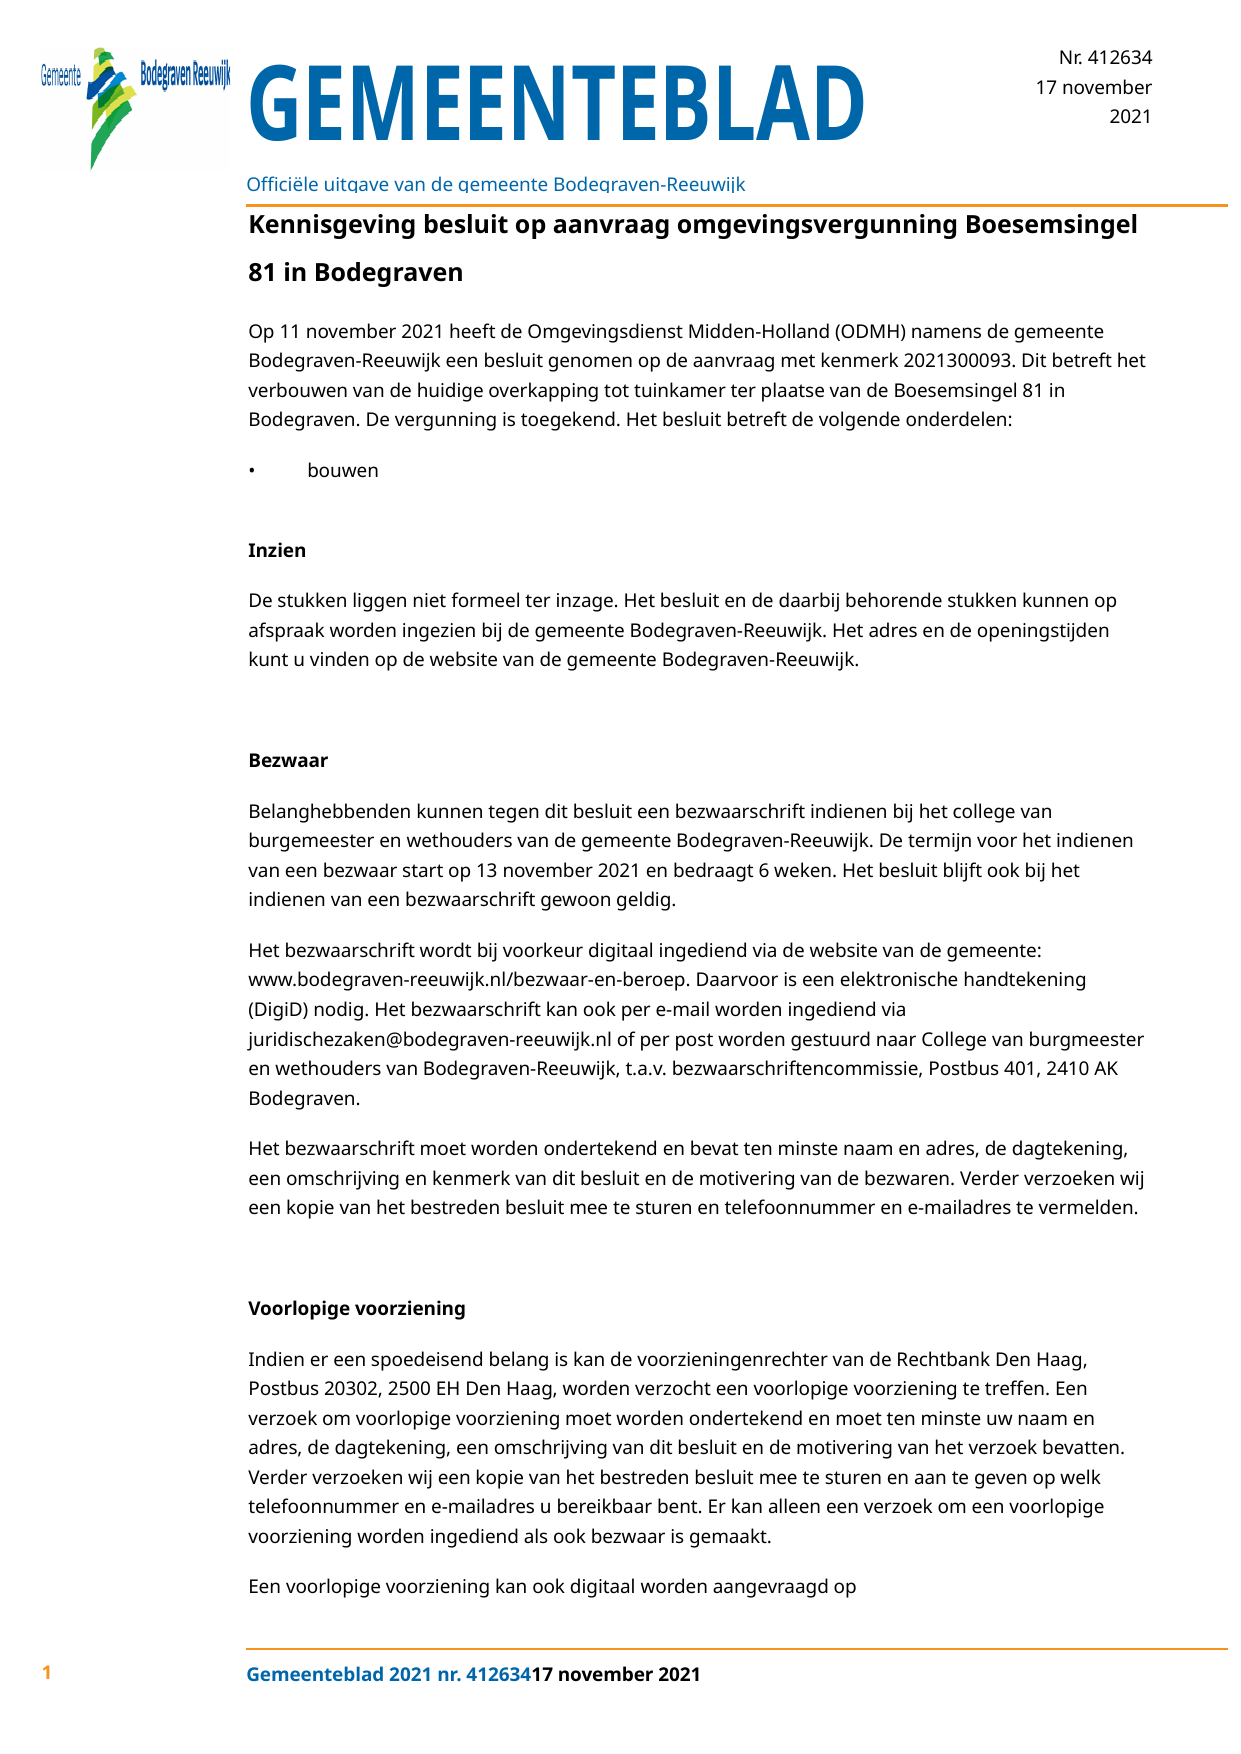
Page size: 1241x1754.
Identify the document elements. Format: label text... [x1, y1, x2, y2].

text Het bezwaarschrift moet worden ondertekend en bevat ten minste naam en adres, de dagtekening, een omschrijving en kenmerk van dit besluit en de motivering van de bezwaren. Verder verzoeken wij een kopie van het bestreden besluit mee te sturen en telefoonnummer en e-mailadres te vermelden. [248, 1135, 1152, 1220]
text Op 11 november 2021 heeft de Omgevingsdienst Midden-Holland (ODMH) namens de gemeente Bodegraven-Reeuwijk een besluit genomen op de aanvraag met kenmerk 2021300093. Dit betreft het verbouwen van de huidige overkapping tot tuinkamer ter plaatse van de Boesemsingel 81 in Bodegraven. De vergunning is toegekend. Het besluit betreft de volgende onderdelen: [248, 318, 1152, 432]
text Bezwaar [248, 747, 1152, 773]
text Een voorlopige voorziening kan ook digitaal worden aangevraagd op [248, 1574, 1152, 1599]
text Het bezwaarschrift wordt bij voorkeur digitaal ingediend via de website van de gemeente: www.bodegraven-reeuwijk.nl/bezwaar-en-beroep. Daarvoor is een elektronische handtekening (DigiD) nodig. Het bezwaarschrift kan ook per e-mail worden ingediend via juridischezaken@bodegraven-reeuwijk.nl of per post worden gestuurd naar College van burgmeester en wethouders van Bodegraven-Reeuwijk, t.a.v. bezwaarschriftencommissie, Postbus 401, 2410 AK Bodegraven. [248, 937, 1152, 1111]
text Voorlopige voorziening [248, 1295, 1152, 1321]
text Inzien [248, 537, 1152, 563]
text Belanghebbenden kunnen tegen dit besluit een bezwaarschrift indienen bij het college van burgemeester en wethouders van de gemeente Bodegraven-Reeuwijk. De termijn voor het indienen van een bezwaar start op 13 november 2021 en bedraagt 6 weken. Het besluit blijft ook bij het indienen van een bezwaarschrift gewoon geldig. [248, 798, 1152, 912]
picture [41, 47, 231, 172]
text Kennisgeving besluit op aanvraag omgevingsvergunning Boesemsingel 81 in Bodegraven [248, 207, 1152, 288]
text Indien er een spoedeisend belang is kan de voorzieningenrechter van de Rechtbank Den Haag, Postbus 20302, 2500 EH Den Haag, worden verzocht een voorlopige voorziening te treffen. Een verzoek om voorlopige voorziening moet worden ondertekend en moet ten minste uw naam en adres, de dagtekening, een omschrijving van dit besluit en de motivering van het verzoek bevatten. Verder verzoeken wij een kopie van het bestreden besluit mee te sturen en aan te geven op welk telefoonnummer en e-mailadres u bereikbaar bent. Er kan alleen een verzoek om een voorlopige voorziening worden ingediend als ook bezwaar is gemaakt. [248, 1346, 1152, 1549]
text De stukken liggen niet formeel ter inzage. Het besluit en de daarbij behorende stukken kunnen op afspraak worden ingezien bij de gemeente Bodegraven-Reeuwijk. Het adres en de openingstijden kunt u vinden op de website van de gemeente Bodegraven-Reeuwijk. [248, 587, 1152, 672]
list bouwen [248, 457, 1152, 483]
